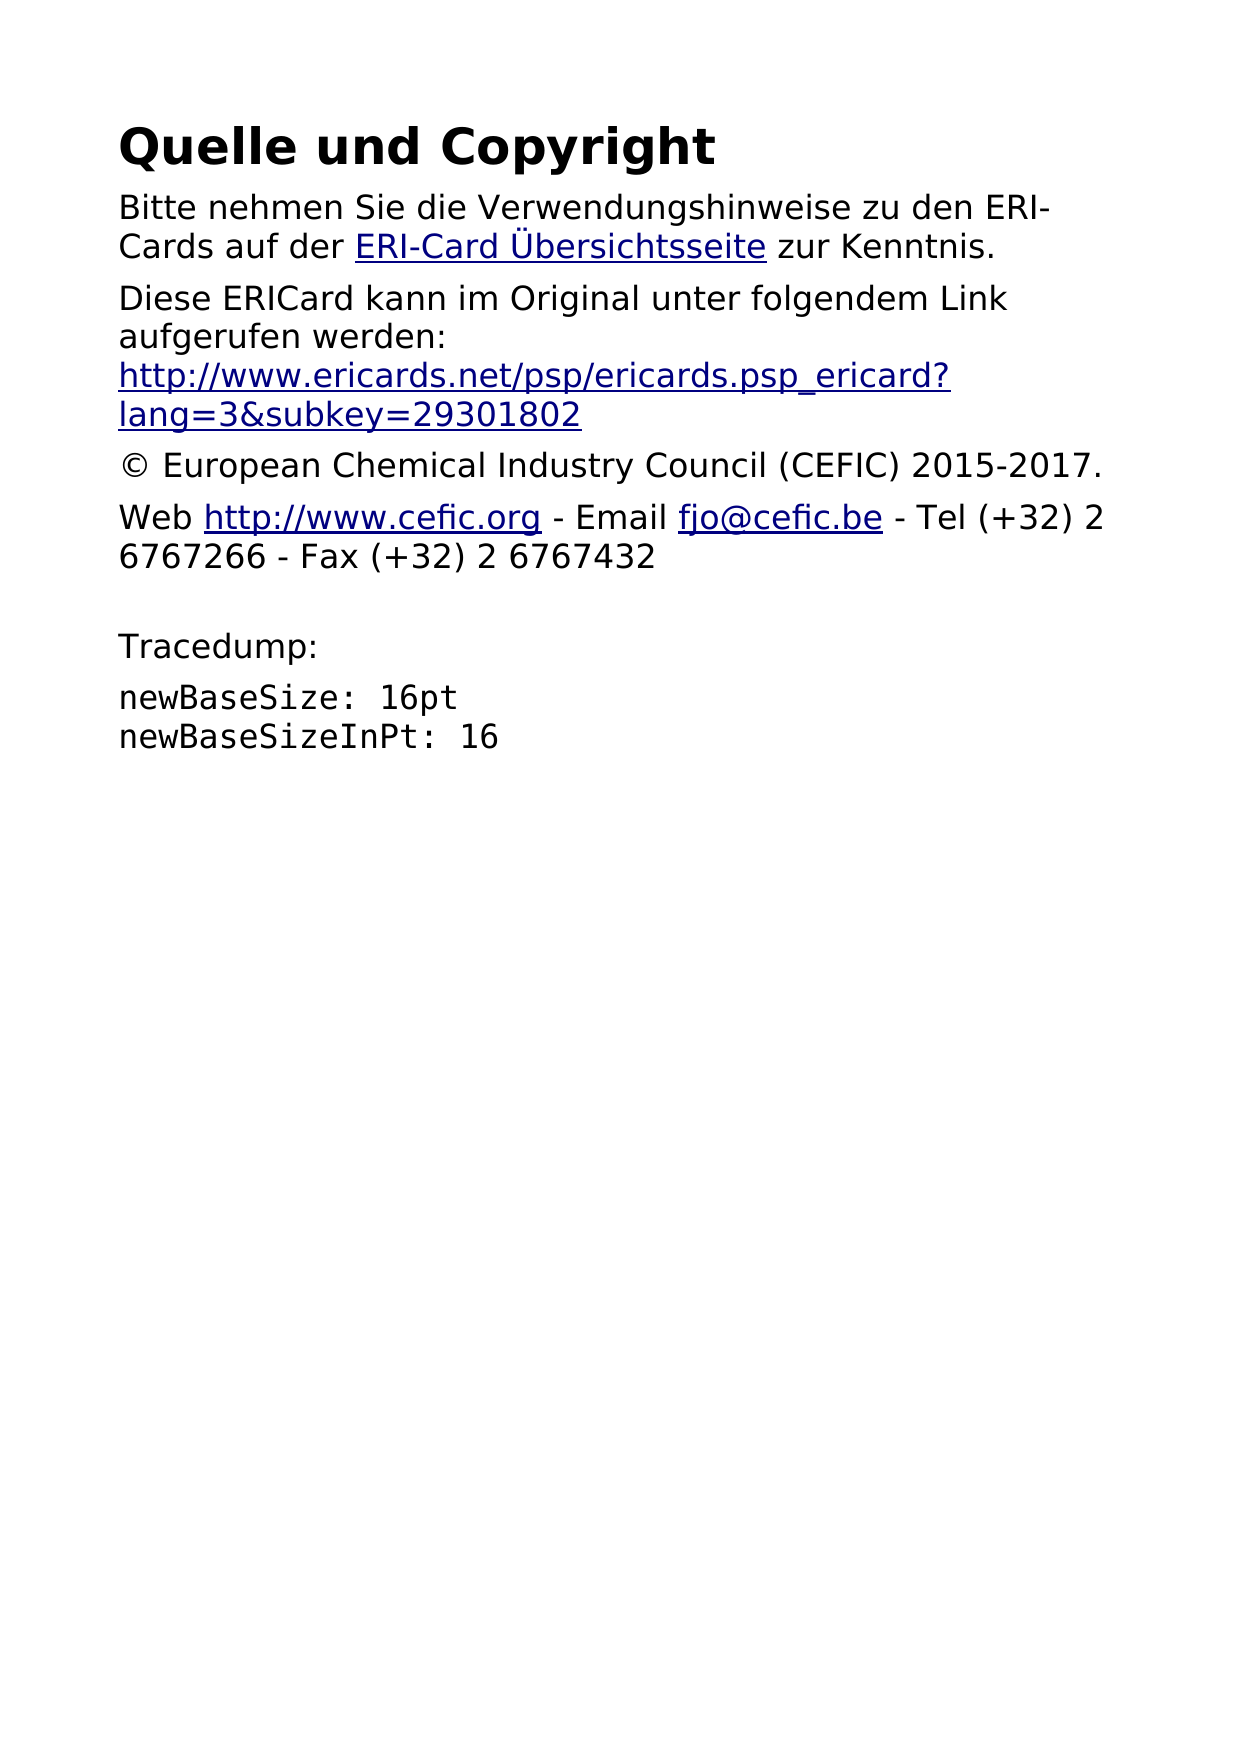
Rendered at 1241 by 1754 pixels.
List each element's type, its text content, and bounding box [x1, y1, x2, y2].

text © European Chemical Industry Council (CEFIC) 2015-2017. [118, 447, 1122, 486]
text Bitte nehmen Sie die Verwendungshinweise zu den ERI-Cards auf der ERI-Card Übersichtsseite zur Kenntnis. [118, 189, 1122, 267]
text Diese ERICard kann im Original unter folgendem Link aufgerufen werden: http://www.ericards.net/psp/ericards.psp_ericard?lang=3&subkey=29301802 [118, 279, 1122, 434]
subtitle Quelle und Copyright [118, 118, 1122, 176]
text Tracedump: [118, 588, 1122, 666]
text Web http://www.cefic.org - Email fjo@cefic.be - Tel (+32) 2 6767266 - Fax (+32) 2 6767432 [118, 498, 1122, 576]
text newBaseSize: 16pt newBaseSizeInPt: 16 [118, 679, 1122, 756]
